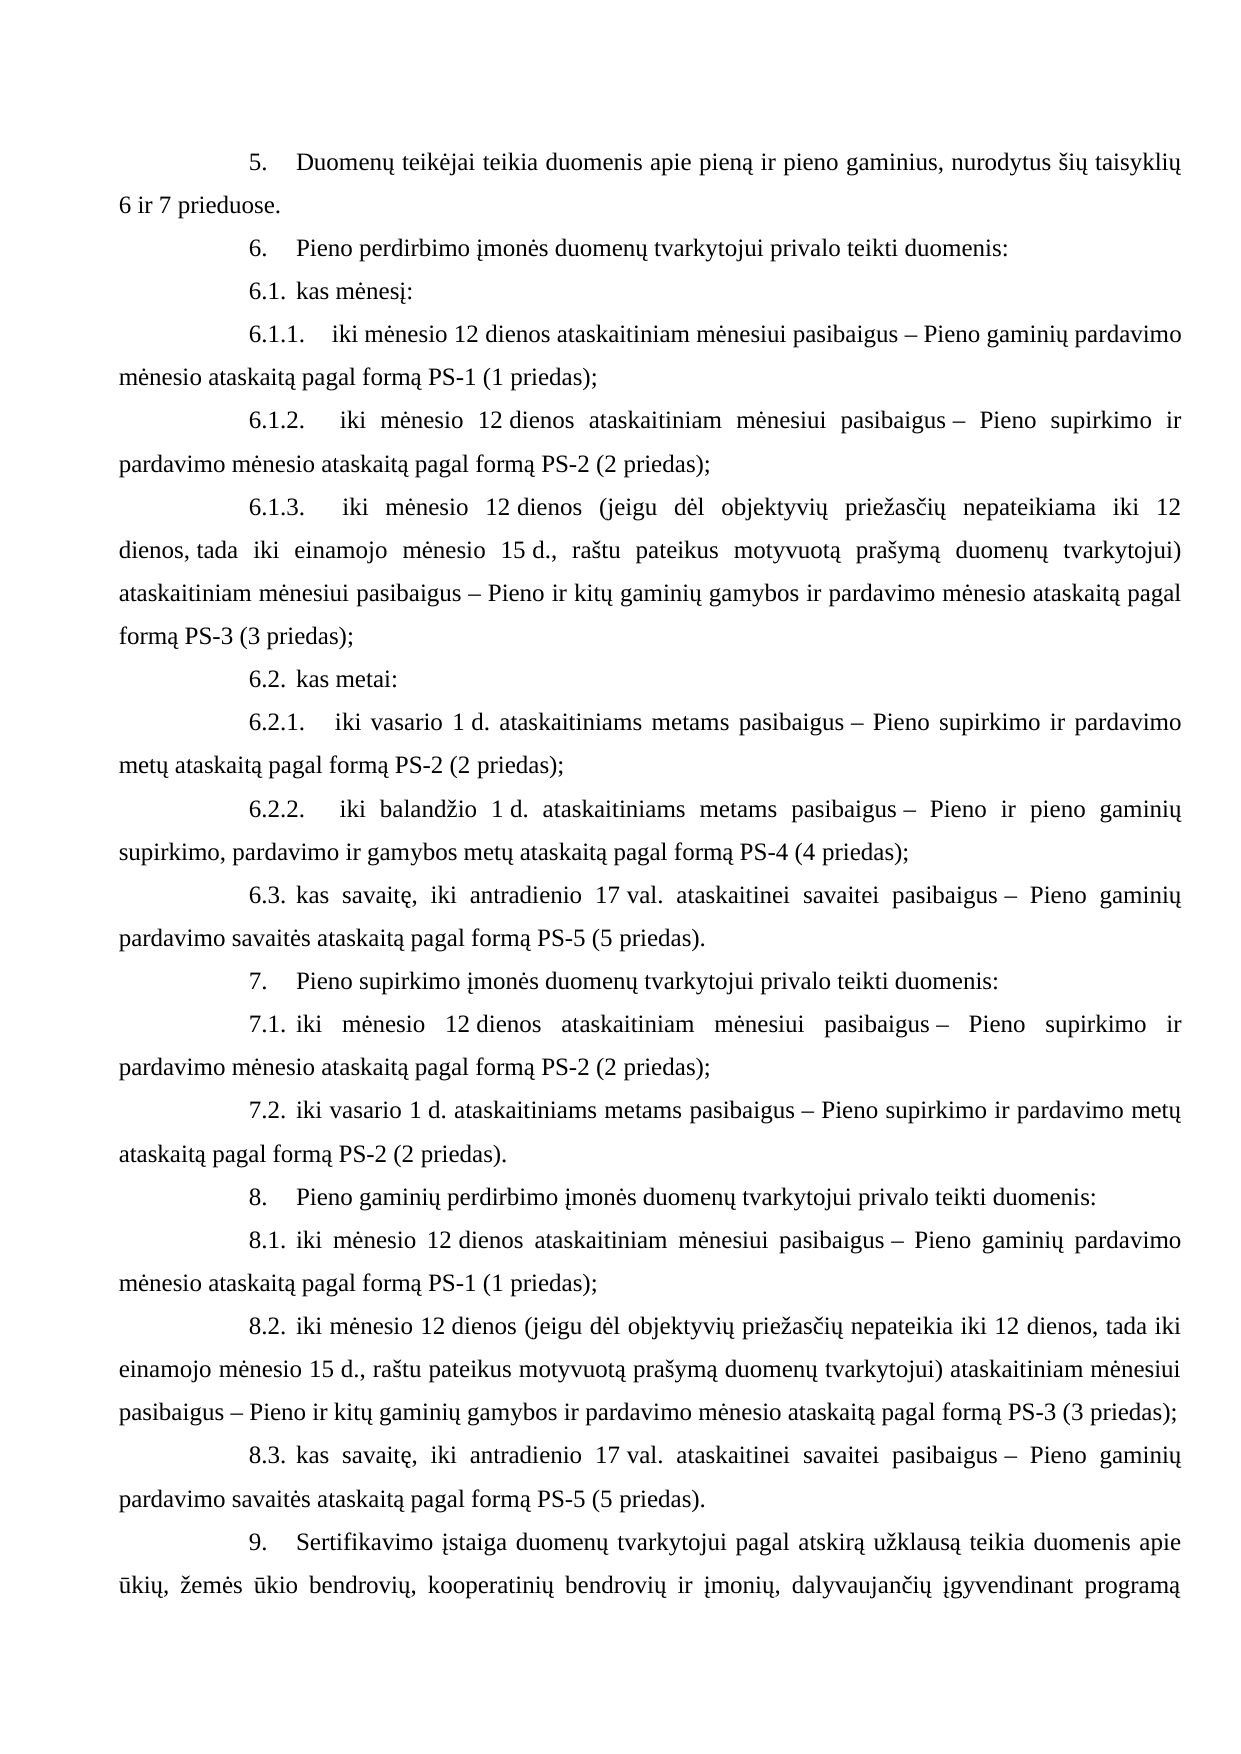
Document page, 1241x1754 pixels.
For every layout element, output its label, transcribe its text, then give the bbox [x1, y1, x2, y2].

text 6.1.3. iki mėnesio 12 dienos (jeigu dėl objektyvių priežasčių nepateikiama iki 12 dienos, tada iki einamojo mėnesio 15 d., raštu pateikus motyvuotą prašymą duomenų tvarkytojui) ataskaitiniam mėnesiui pasibaigus – Pieno ir kitų gaminių gamybos ir pardavimo mėnesio ataskaitą pagal formą PS-3 (3 priedas); [118, 492, 1182, 650]
text 9. Sertifikavimo įstaiga duomenų tvarkytojui pagal atskirą užklausą teikia duomenis apie ūkių, žemės ūkio bendrovių, kooperatinių bendrovių ir įmonių, dalyvaujančių įgyvendinant programą [118, 1527, 1182, 1599]
text 6.2.1. iki vasario 1 d. ataskaitiniams metams pasibaigus – Pieno supirkimo ir pardavimo metų ataskaitą pagal formą PS-2 (2 priedas); [118, 707, 1182, 779]
text 6.1. kas mėnesį: [118, 276, 1182, 305]
text 7. Pieno supirkimo įmonės duomenų tvarkytojui privalo teikti duomenis: [118, 966, 1182, 995]
text 6.1.2. iki mėnesio 12 dienos ataskaitiniam mėnesiui pasibaigus – Pieno supirkimo ir pardavimo mėnesio ataskaitą pagal formą PS-2 (2 priedas); [118, 406, 1182, 477]
text 7.2. iki vasario 1 d. ataskaitiniams metams pasibaigus – Pieno supirkimo ir pardavimo metų ataskaitą pagal formą PS-2 (2 priedas). [118, 1096, 1182, 1167]
text 7.1. iki mėnesio 12 dienos ataskaitiniam mėnesiui pasibaigus – Pieno supirkimo ir pardavimo mėnesio ataskaitą pagal formą PS-2 (2 priedas); [118, 1009, 1182, 1081]
text 8.3. kas savaitę, iki antradienio 17 val. ataskaitinei savaitei pasibaigus – Pieno gaminių pardavimo savaitės ataskaitą pagal formą PS-5 (5 priedas). [118, 1441, 1182, 1512]
text 6.2.2. iki balandžio 1 d. ataskaitiniams metams pasibaigus – Pieno ir pieno gaminių supirkimo, pardavimo ir gamybos metų ataskaitą pagal formą PS-4 (4 priedas); [118, 794, 1182, 866]
text 6. Pieno perdirbimo įmonės duomenų tvarkytojui privalo teikti duomenis: [118, 233, 1182, 262]
text 8.1. iki mėnesio 12 dienos ataskaitiniam mėnesiui pasibaigus – Pieno gaminių pardavimo mėnesio ataskaitą pagal formą PS-1 (1 priedas); [118, 1225, 1182, 1297]
text 6.1.1. iki mėnesio 12 dienos ataskaitiniam mėnesiui pasibaigus – Pieno gaminių pardavimo mėnesio ataskaitą pagal formą PS-1 (1 priedas); [118, 319, 1182, 391]
text 8.2. iki mėnesio 12 dienos (jeigu dėl objektyvių priežasčių nepateikia iki 12 dienos, tada iki einamojo mėnesio 15 d., raštu pateikus motyvuotą prašymą duomenų tvarkytojui) ataskaitiniam mėnesiui pasibaigus – Pieno ir kitų gaminių gamybos ir pardavimo mėnesio ataskaitą pagal formą PS-3 (3 priedas); [118, 1311, 1182, 1426]
text 6.3. kas savaitę, iki antradienio 17 val. ataskaitinei savaitei pasibaigus – Pieno gaminių pardavimo savaitės ataskaitą pagal formą PS-5 (5 priedas). [118, 880, 1182, 952]
text 8. Pieno gaminių perdirbimo įmonės duomenų tvarkytojui privalo teikti duomenis: [118, 1182, 1182, 1211]
text 5. Duomenų teikėjai teikia duomenis apie pieną ir pieno gaminius, nurodytus šių taisyklių 6 ir 7 prieduose. [118, 147, 1182, 219]
text 6.2. kas metai: [118, 664, 1182, 693]
